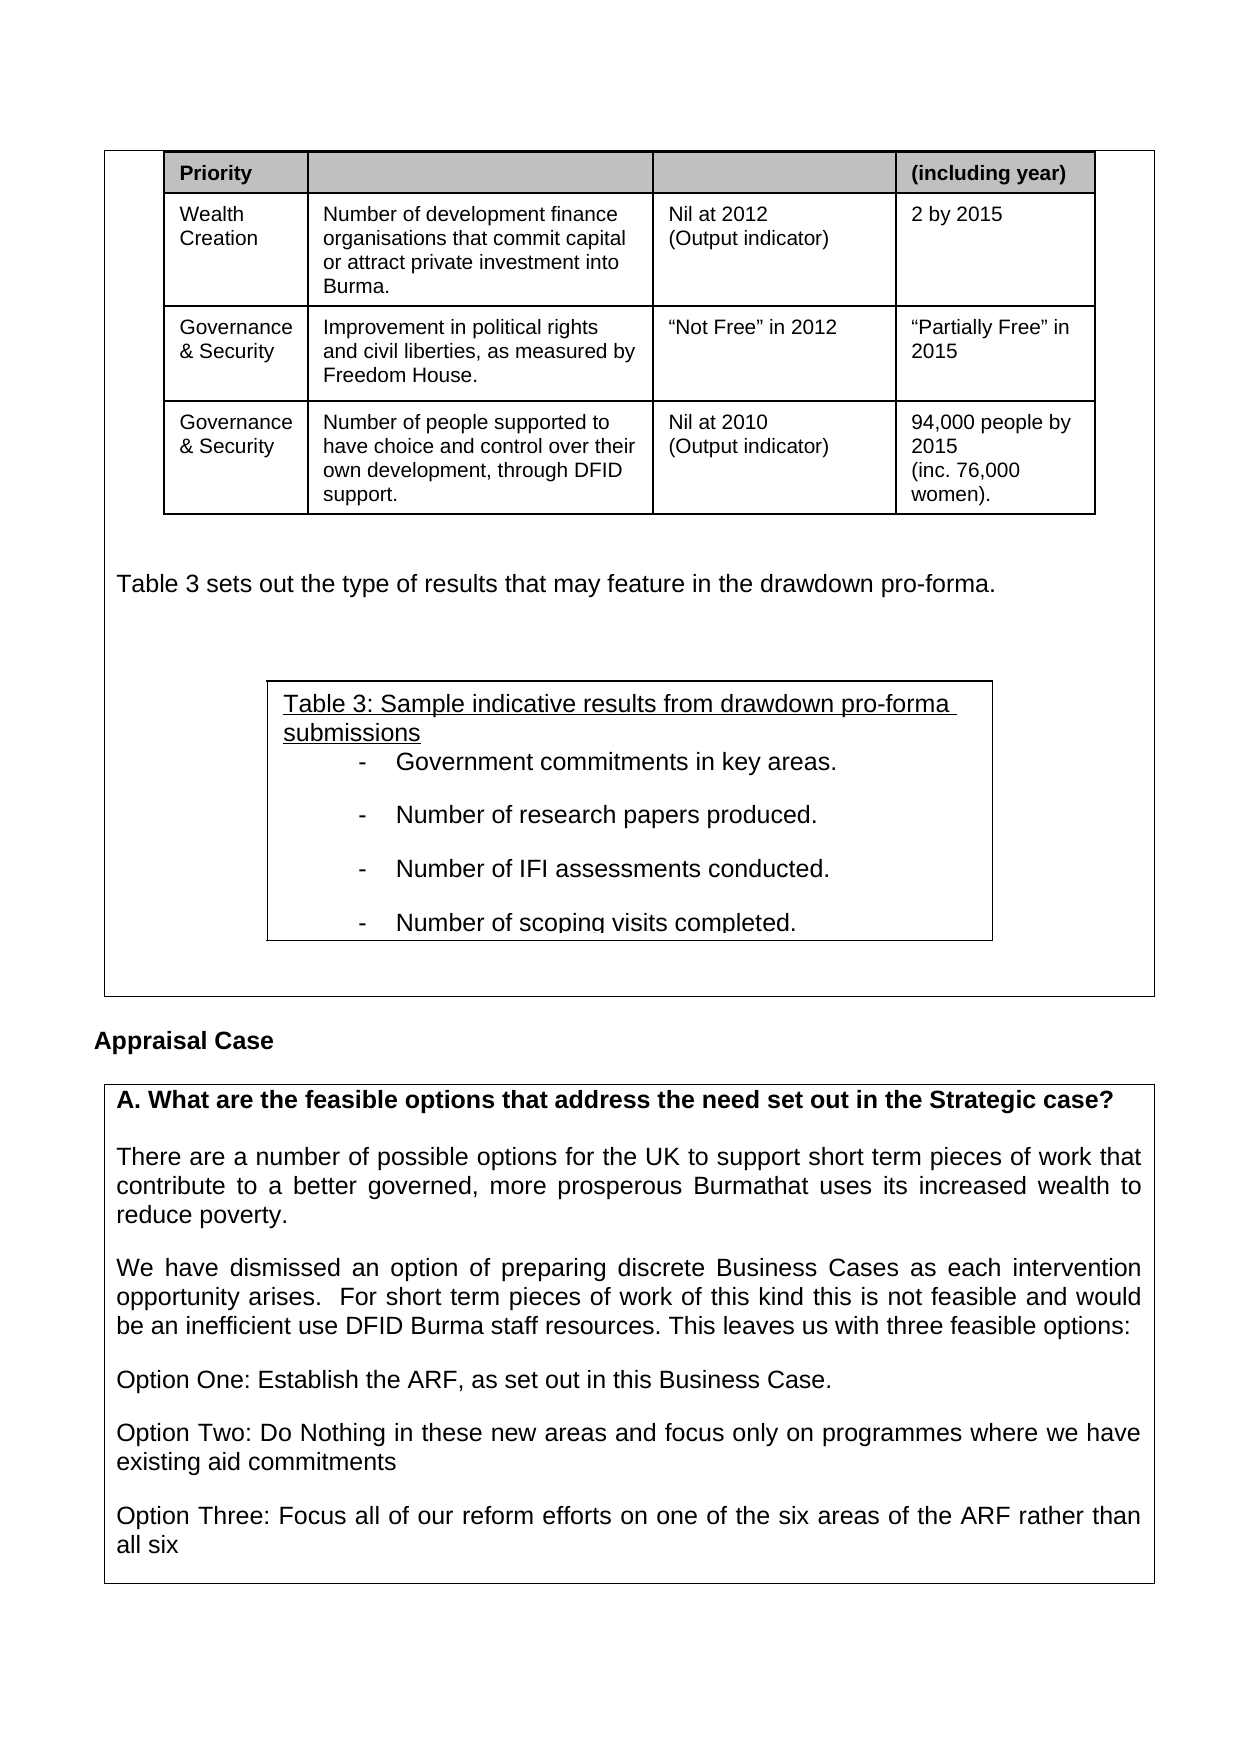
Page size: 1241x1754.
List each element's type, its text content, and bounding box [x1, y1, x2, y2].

table_header A. What are the feasible options that address the need set out in the Strategic case? There are a number of possible options for the UK to support short term pieces of work that contribute to a better governed, more prosperous Burmathat uses its increased wealth to reduce poverty. We have dismissed an option of preparing discrete Business Cases as each intervention opportunity arises. For short term pieces of work of this kind this is not feasible and would be an inefficient use DFID Burma staff resources. This leaves us with three feasible options: Option One: Establish the ARF, as set out in this Business Case. Option Two: Do Nothing in these new areas and focus only on programmes where we have existing aid commitments Option Three: Focus all of our reform efforts on one of the six areas of the ARF rather than all six [105, 1085, 1154, 1583]
table_cell 2 by 2015 [897, 194, 1094, 305]
table_cell Improvement in political rights and civil liberties, as measured by Freedom House. [309, 307, 652, 400]
table_header [654, 153, 895, 192]
table_cell Number of people supported to have choice and control over their own development, through DFID support. [309, 402, 652, 513]
table_cell “Not Free” in 2012 [654, 307, 895, 400]
text Appraisal Case [93, 1026, 1125, 1055]
table_header [309, 153, 652, 192]
table_header Priority [165, 153, 307, 192]
table_cell Nil at 2010 (Output indicator) [654, 402, 895, 513]
table_cell Wealth Creation [165, 194, 307, 305]
table_cell Governance & Security [165, 402, 307, 513]
table_cell Nil at 2012 (Output indicator) [654, 194, 895, 305]
table_cell B. Impact and Outcome that we expect to achieve Eligibility for ARF funding will be determined by the potential for interventions achieving transformational impact in the following six ARF focus areas: Good governance and public financial management Promoting responsible investment Improving transparency, Accountability and the Rule of Law Strengthening the work of parliament Helping the process of ethnic reconciliation Better donor coordination and aid effectiveness. Donor coordination is included in the ARF focus areas as it underpins the success of work across all the pillars. Table 1 below sets out the results chain for the ARF. The outputs correspond to the six ARF focus areas where support will be targeted. Table 1 Due to the uncertainty of the exact interventions the ARF will support, no formal logframe is available. Instead, a drawdown pro-forma will be required to access funding from the ARF. This will provide more detailed results with which an ARF results framework will be produced. This will be used to monitor and report on progress. In addition, these pro-formas, where possible, will demonstrate how they are contributing to the relevant Operational Plan headline results (see table 2). Table 2 Table 3 sets out the type of results that may feature in the drawdown pro-forma. [105, 151, 1154, 996]
table_cell 94,000 people by 2015 (inc. 76,000 women). [897, 402, 1094, 513]
table_cell “Partially Free” in 2015 [897, 307, 1094, 400]
table_header (including year) [897, 153, 1094, 192]
table_cell Number of development finance organisations that commit capital or attract private investment into Burma. [309, 194, 652, 305]
table_cell Governance & Security [165, 307, 307, 400]
